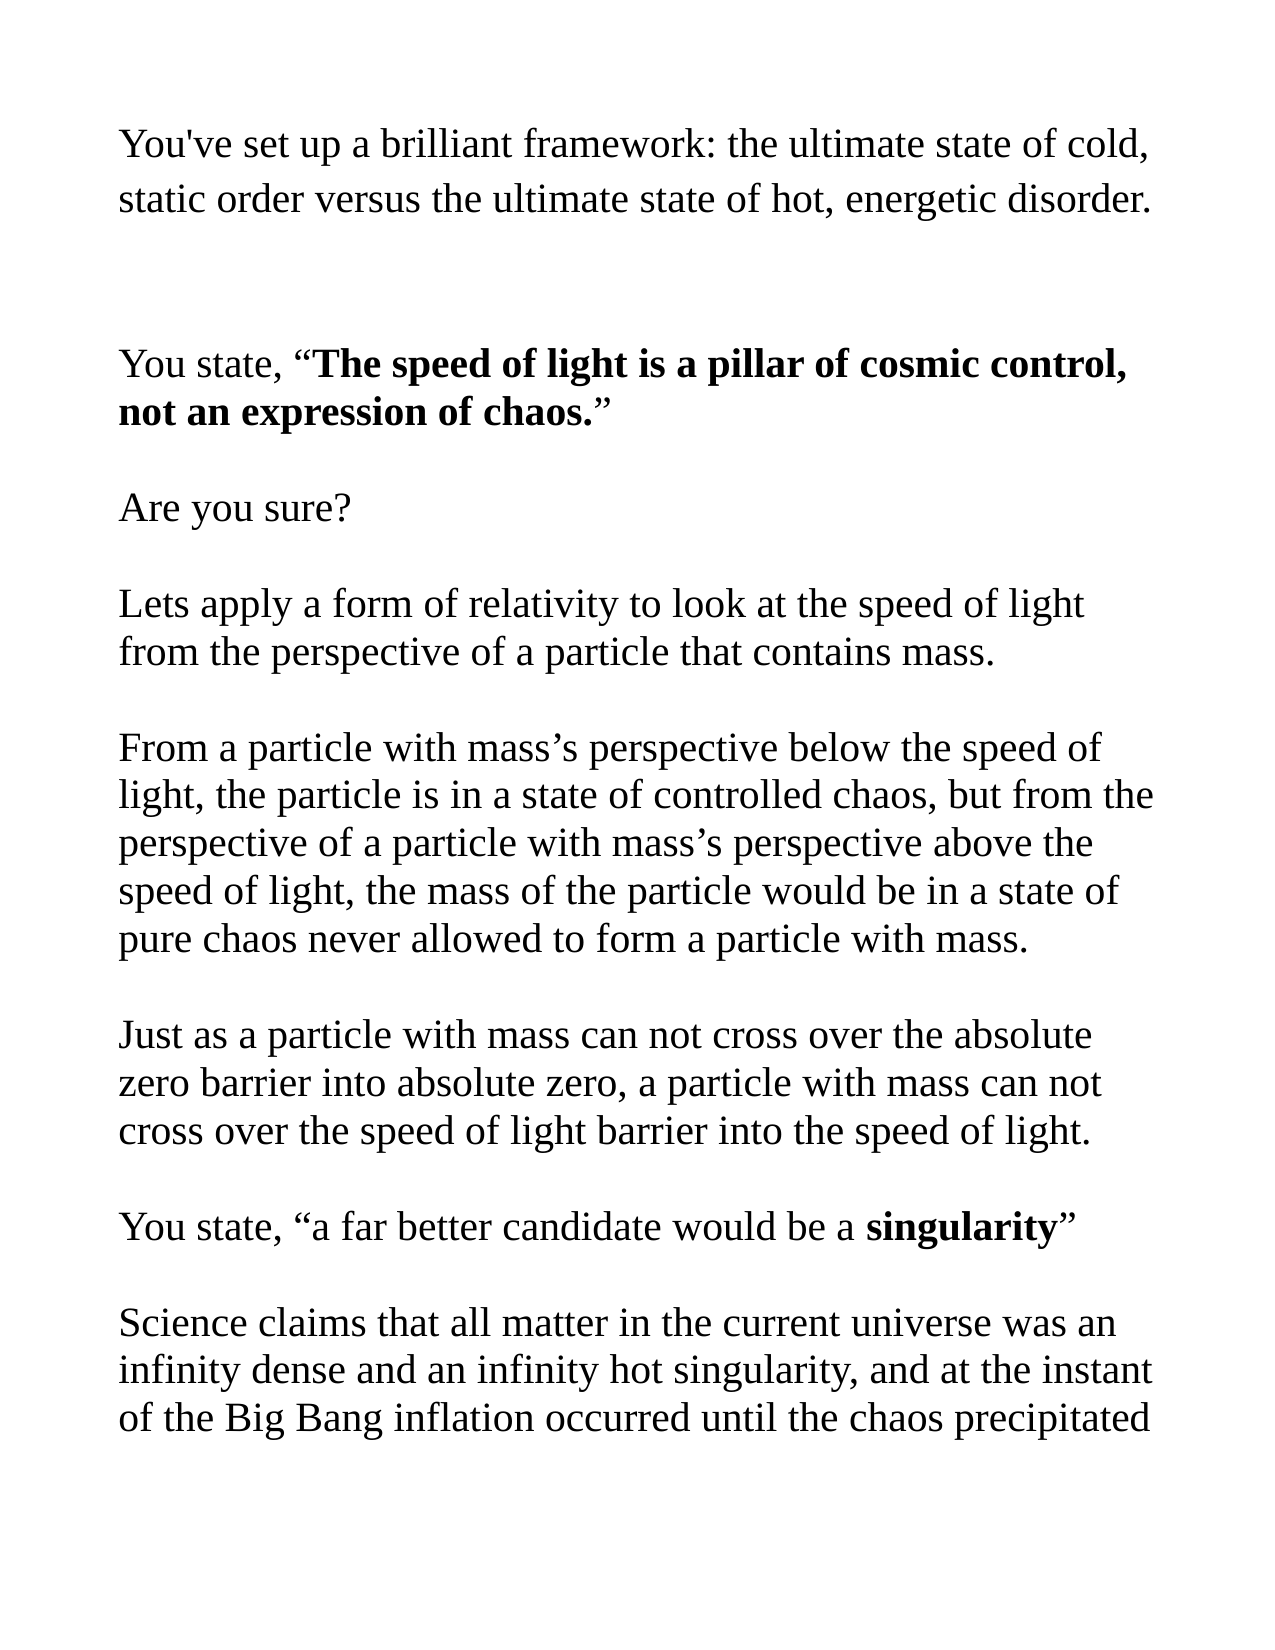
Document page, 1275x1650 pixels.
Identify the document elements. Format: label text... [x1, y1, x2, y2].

text You've set up a brilliant framework: the ultimate state of cold, static order versus the ultimate state of hot, energetic disorder. [118, 118, 1157, 221]
text Just as a particle with mass can not cross over the absolute zero barrier into absolute zero, a particle with mass can not cross over the speed of light barrier into the speed of light. [118, 1009, 1157, 1153]
text You state, “The speed of light is a pillar of cosmic control, not an expression of chaos.” [118, 339, 1157, 434]
text Lets apply a form of relativity to look at the speed of light from the perspective of a particle that contains mass. From a particle with mass’s perspective below the speed of light, the particle is in a state of controlled chaos, but from the perspective of a particle with mass’s perspective above the speed of light, the mass of the particle would be in a state of pure chaos never allowed to form a particle with mass. [118, 578, 1157, 962]
text Are you sure? [118, 482, 1157, 530]
text You state, “a far better candidate would be a singularity” [118, 1201, 1157, 1249]
text Science claims that all matter in the current universe was an infinity dense and an infinity hot singularity, and at the instant of the Big Bang inflation occurred until the chaos precipitated [118, 1297, 1157, 1441]
